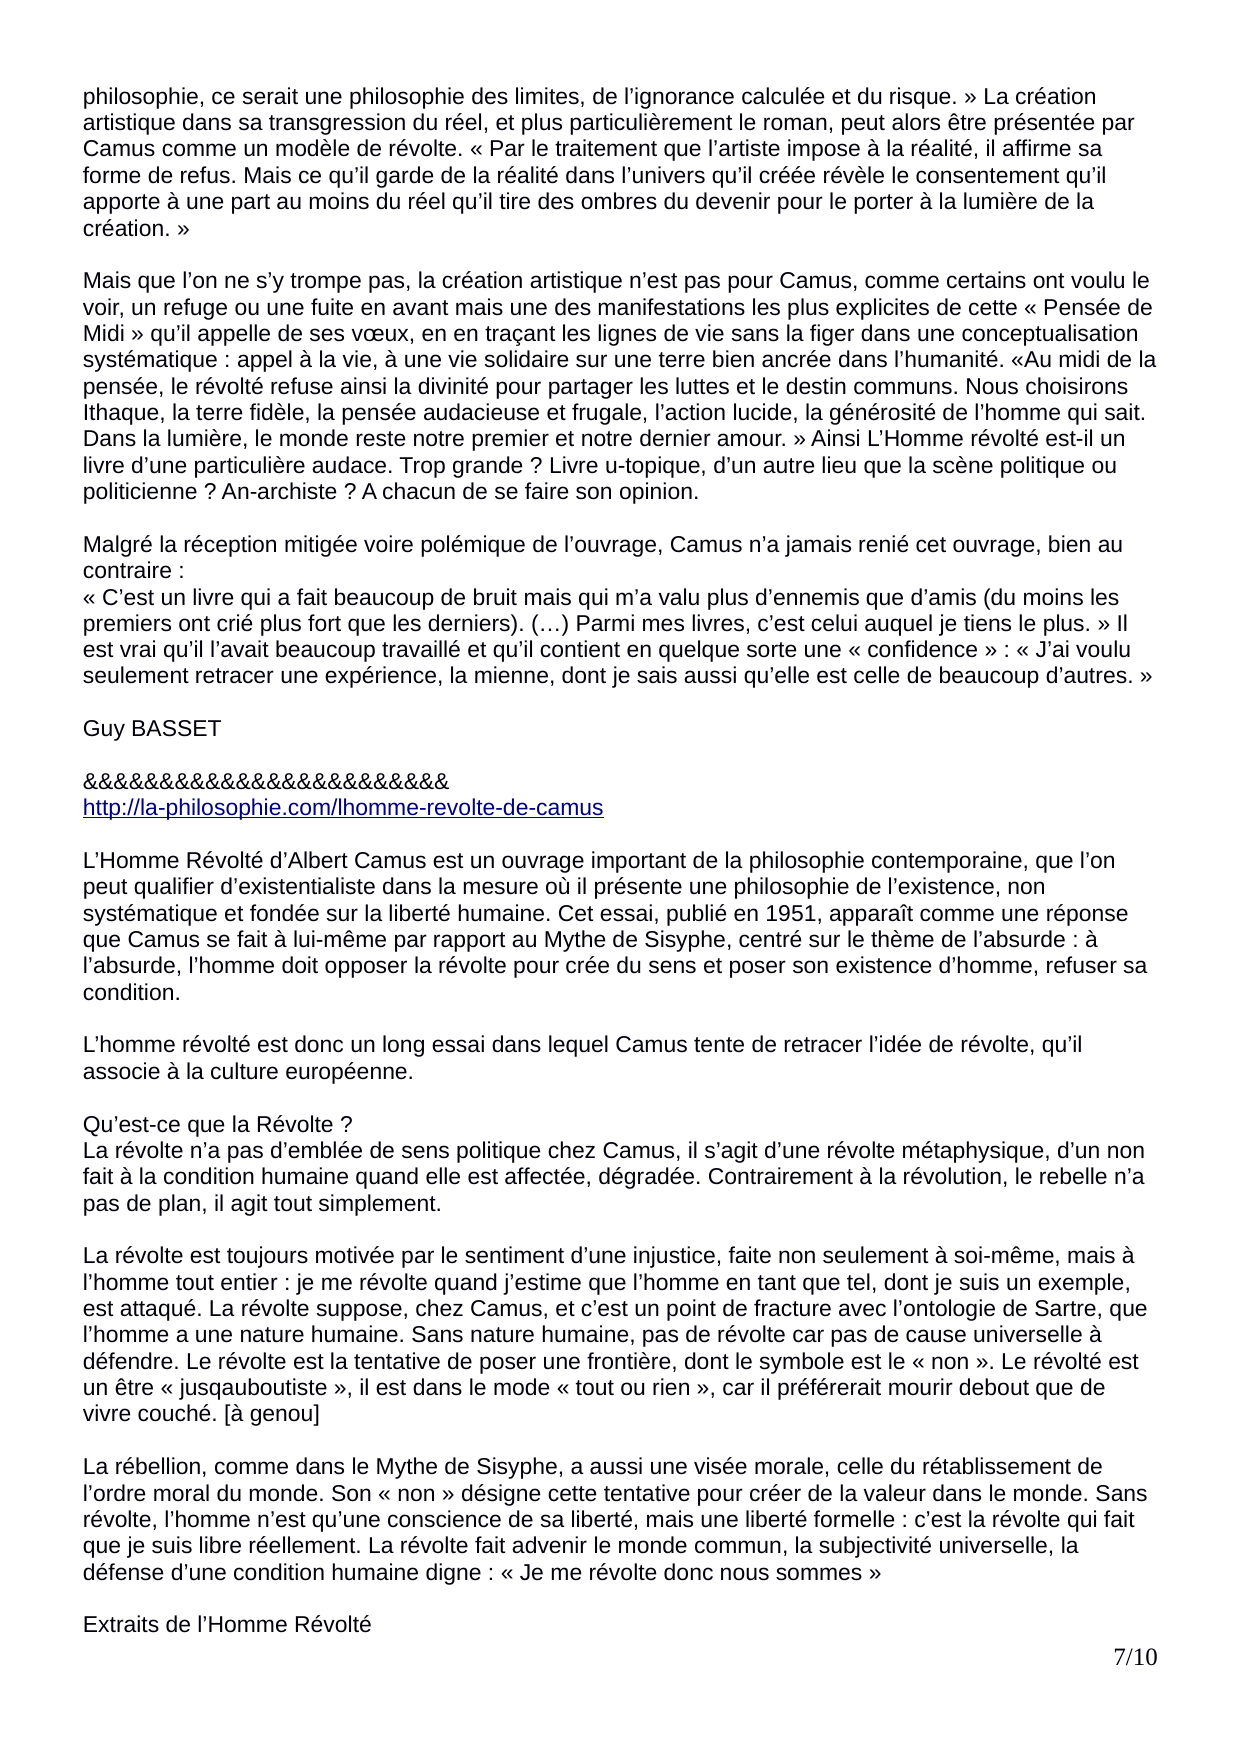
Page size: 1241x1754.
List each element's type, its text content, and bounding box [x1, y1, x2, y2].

text Guy BASSET [83, 715, 1157, 742]
text Mais que l’on ne s’y trompe pas, la création artistique n’est pas pour Camus, comme certains ont voulu le voir, un refuge ou une fuite en avant mais une des manifestations les plus explicites de cette « Pensée de Midi » qu’il appelle de ses vœux, en en traçant les lignes de vie sans la figer dans une conceptualisation systématique : appel à la vie, à une vie solidaire sur une terre bien ancrée dans l’humanité. «Au midi de la pensée, le révolté refuse ainsi la divinité pour partager les luttes et le destin communs. Nous choisirons Ithaque, la terre fidèle, la pensée audacieuse et frugale, l’action lucide, la générosité de l’homme qui sait. Dans la lumière, le monde reste notre premier et notre dernier amour. » Ainsi L’Homme révolté est-il un livre d’une particulière audace. Trop grande ? Livre u-topique, d’un autre lieu que la scène politique ou politicienne ? An-archiste ? A chacun de se faire son opinion. [83, 267, 1157, 504]
text &&&&&&&&&&&&&&&&&&&&&&&& [83, 768, 1157, 794]
text philosophie, ce serait une philosophie des limites, de l’ignorance calculée et du risque. » La création artistique dans sa transgression du réel, et plus particulièrement le roman, peut alors être présentée par Camus comme un modèle de révolte. « Par le traitement que l’artiste impose à la réalité, il affirme sa forme de refus. Mais ce qu’il garde de la réalité dans l’univers qu’il créée révèle le consentement qu’il apporte à une part au moins du réel qu’il tire des ombres du devenir pour le porter à la lumière de la création. » [83, 83, 1157, 241]
text « C’est un livre qui a fait beaucoup de bruit mais qui m’a valu plus d’ennemis que d’amis (du moins les premiers ont crié plus fort que les derniers). (…) Parmi mes livres, c’est celui auquel je tiens le plus. » Il est vrai qu’il l’avait beaucoup travaillé et qu’il contient en quelque sorte une « confidence » : « J’ai voulu seulement retracer une expérience, la mienne, dont je sais aussi qu’elle est celle de beaucoup d’autres. » [83, 583, 1157, 689]
text La rébellion, comme dans le Mythe de Sisyphe, a aussi une visée morale, celle du rétablissement de l’ordre moral du monde. Son « non » désigne cette tentative pour créer de la valeur dans le monde. Sans révolte, l’homme n’est qu’une conscience de sa liberté, mais une liberté formelle : c’est la révolte qui fait que je suis libre réellement. La révolte fait advenir le monde commun, la subjectivité universelle, la défense d’une condition humaine digne : « Je me révolte donc nous sommes » [83, 1453, 1157, 1585]
text La révolte est toujours motivée par le sentiment d’une injustice, faite non seulement à soi-même, mais à l’homme tout entier : je me révolte quand j’estime que l’homme en tant que tel, dont je suis un exemple, est attaqué. La révolte suppose, chez Camus, et c’est un point de fracture avec l’ontologie de Sartre, que l’homme a une nature humaine. Sans nature humaine, pas de révolte car pas de cause universelle à défendre. Le révolte est la tentative de poser une frontière, dont le symbole est le « non ». Le révolté est un être « jusqauboutiste », il est dans le mode « tout ou rien », car il préférerait mourir debout que de vivre couché. [à genou] [83, 1242, 1157, 1427]
text http://la-philosophie.com/lhomme-revolte-de-camus [83, 794, 1157, 821]
text Qu’est-ce que la Révolte ? [83, 1111, 1157, 1137]
text L’Homme Révolté d’Albert Camus est un ouvrage important de la philosophie contemporaine, que l’on peut qualifier d’existentialiste dans la mesure où il présente une philosophie de l’existence, non systématique et fondée sur la liberté humaine. Cet essai, publié en 1951, apparaît comme une réponse que Camus se fait à lui-même par rapport au Mythe de Sisyphe, centré sur le thème de l’absurde : à l’absurde, l’homme doit opposer la révolte pour crée du sens et poser son existence d’homme, refuser sa condition. [83, 847, 1157, 1005]
text L’homme révolté est donc un long essai dans lequel Camus tente de retracer l’idée de révolte, qu’il associe à la culture européenne. [83, 1031, 1157, 1084]
text Extraits de l’Homme Révolté [83, 1611, 1157, 1638]
text Malgré la réception mitigée voire polémique de l’ouvrage, Camus n’a jamais renié cet ouvrage, bien au contraire : [83, 531, 1157, 583]
text La révolte n’a pas d’emblée de sens politique chez Camus, il s’agit d’une révolte métaphysique, d’un non fait à la condition humaine quand elle est affectée, dégradée. Contrairement à la révolution, le rebelle n’a pas de plan, il agit tout simplement. [83, 1137, 1157, 1216]
